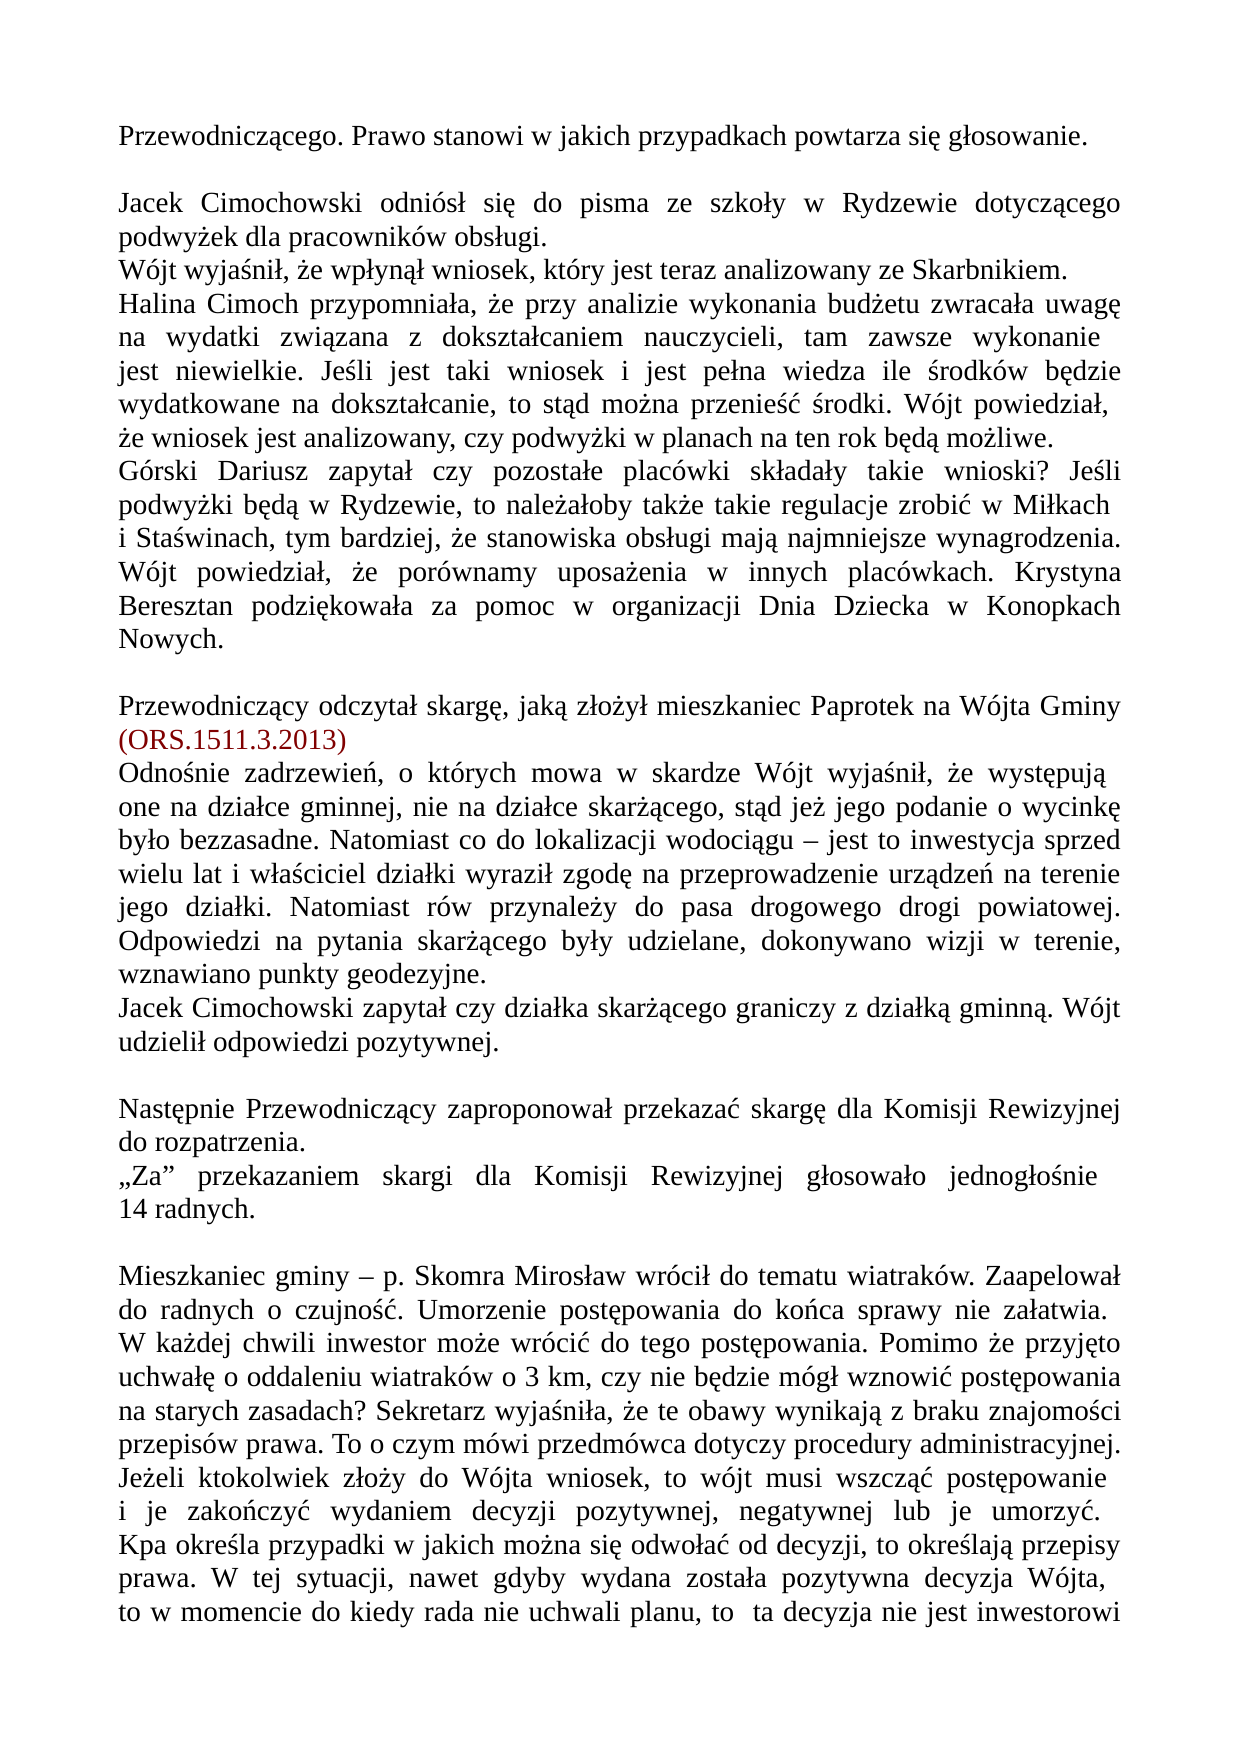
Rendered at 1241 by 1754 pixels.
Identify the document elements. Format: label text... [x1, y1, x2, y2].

text Przewodniczący odczytał skargę, jaką złożył mieszkaniec Paprotek na Wójta Gminy (ORS.1511.3.2013) [118, 688, 1122, 755]
text Halina Cimoch przypomniała, że przy analizie wykonania budżetu zwracała uwagę na wydatki związana z dokształcaniem nauczycieli, tam zawsze wykonanie jest niewielkie. Jeśli jest taki wniosek i jest pełna wiedza ile środków będzie wydatkowane na dokształcanie, to stąd można przenieść środki. Wójt powiedział, że wniosek jest analizowany, czy podwyżki w planach na ten rok będą możliwe. [118, 286, 1122, 453]
text Przewodniczącego. Prawo stanowi w jakich przypadkach powtarza się głosowanie. [118, 118, 1122, 152]
text Jacek Cimochowski odniósł się do pisma ze szkoły w Rydzewie dotyczącego podwyżek dla pracowników obsługi. [118, 185, 1122, 252]
text Mieszkaniec gminy – p. Skomra Mirosław wrócił do tematu wiatraków. Zaapelował do radnych o czujność. Umorzenie postępowania do końca sprawy nie załatwia. W każdej chwili inwestor może wrócić do tego postępowania. Pomimo że przyjęto uchwałę o oddaleniu wiatraków o 3 km, czy nie będzie mógł wznowić postępowania na starych zasadach? Sekretarz wyjaśniła, że te obawy wynikają z braku znajomości przepisów prawa. To o czym mówi przedmówca dotyczy procedury administracyjnej. Jeżeli ktokolwiek złoży do Wójta wniosek, to wójt musi wszcząć postępowanie i je zakończyć wydaniem decyzji pozytywnej, negatywnej lub je umorzyć. Kpa określa przypadki w jakich można się odwołać od decyzji, to określają przepisy prawa. W tej sytuacji, nawet gdyby wydana została pozytywna decyzja Wójta, to w momencie do kiedy rada nie uchwali planu, to ta decyzja nie jest inwestorowi [118, 1258, 1122, 1627]
text Wójt wyjaśnił, że wpłynął wniosek, który jest teraz analizowany ze Skarbnikiem. [118, 252, 1122, 286]
text Górski Dariusz zapytał czy pozostałe placówki składały takie wnioski? Jeśli podwyżki będą w Rydzewie, to należałoby także takie regulacje zrobić w Miłkach i Staświnach, tym bardziej, że stanowiska obsługi mają najmniejsze wynagrodzenia. Wójt powiedział, że porównamy uposażenia w innych placówkach. Krystyna Beresztan podziękowała za pomoc w organizacji Dnia Dziecka w Konopkach Nowych. [118, 453, 1122, 655]
text Odnośnie zadrzewień, o których mowa w skardze Wójt wyjaśnił, że występują one na działce gminnej, nie na działce skarżącego, stąd jeż jego podanie o wycinkę było bezzasadne. Natomiast co do lokalizacji wodociągu – jest to inwestycja sprzed wielu lat i właściciel działki wyraził zgodę na przeprowadzenie urządzeń na terenie jego działki. Natomiast rów przynależy do pasa drogowego drogi powiatowej. Odpowiedzi na pytania skarżącego były udzielane, dokonywano wizji w terenie, wznawiano punkty geodezyjne. [118, 755, 1122, 990]
text Następnie Przewodniczący zaproponował przekazać skargę dla Komisji Rewizyjnej do rozpatrzenia. [118, 1091, 1122, 1158]
text „Za” przekazaniem skargi dla Komisji Rewizyjnej głosowało jednogłośnie 14 radnych. [118, 1158, 1122, 1225]
text Jacek Cimochowski zapytał czy działka skarżącego graniczy z działką gminną. Wójt udzielił odpowiedzi pozytywnej. [118, 990, 1122, 1057]
